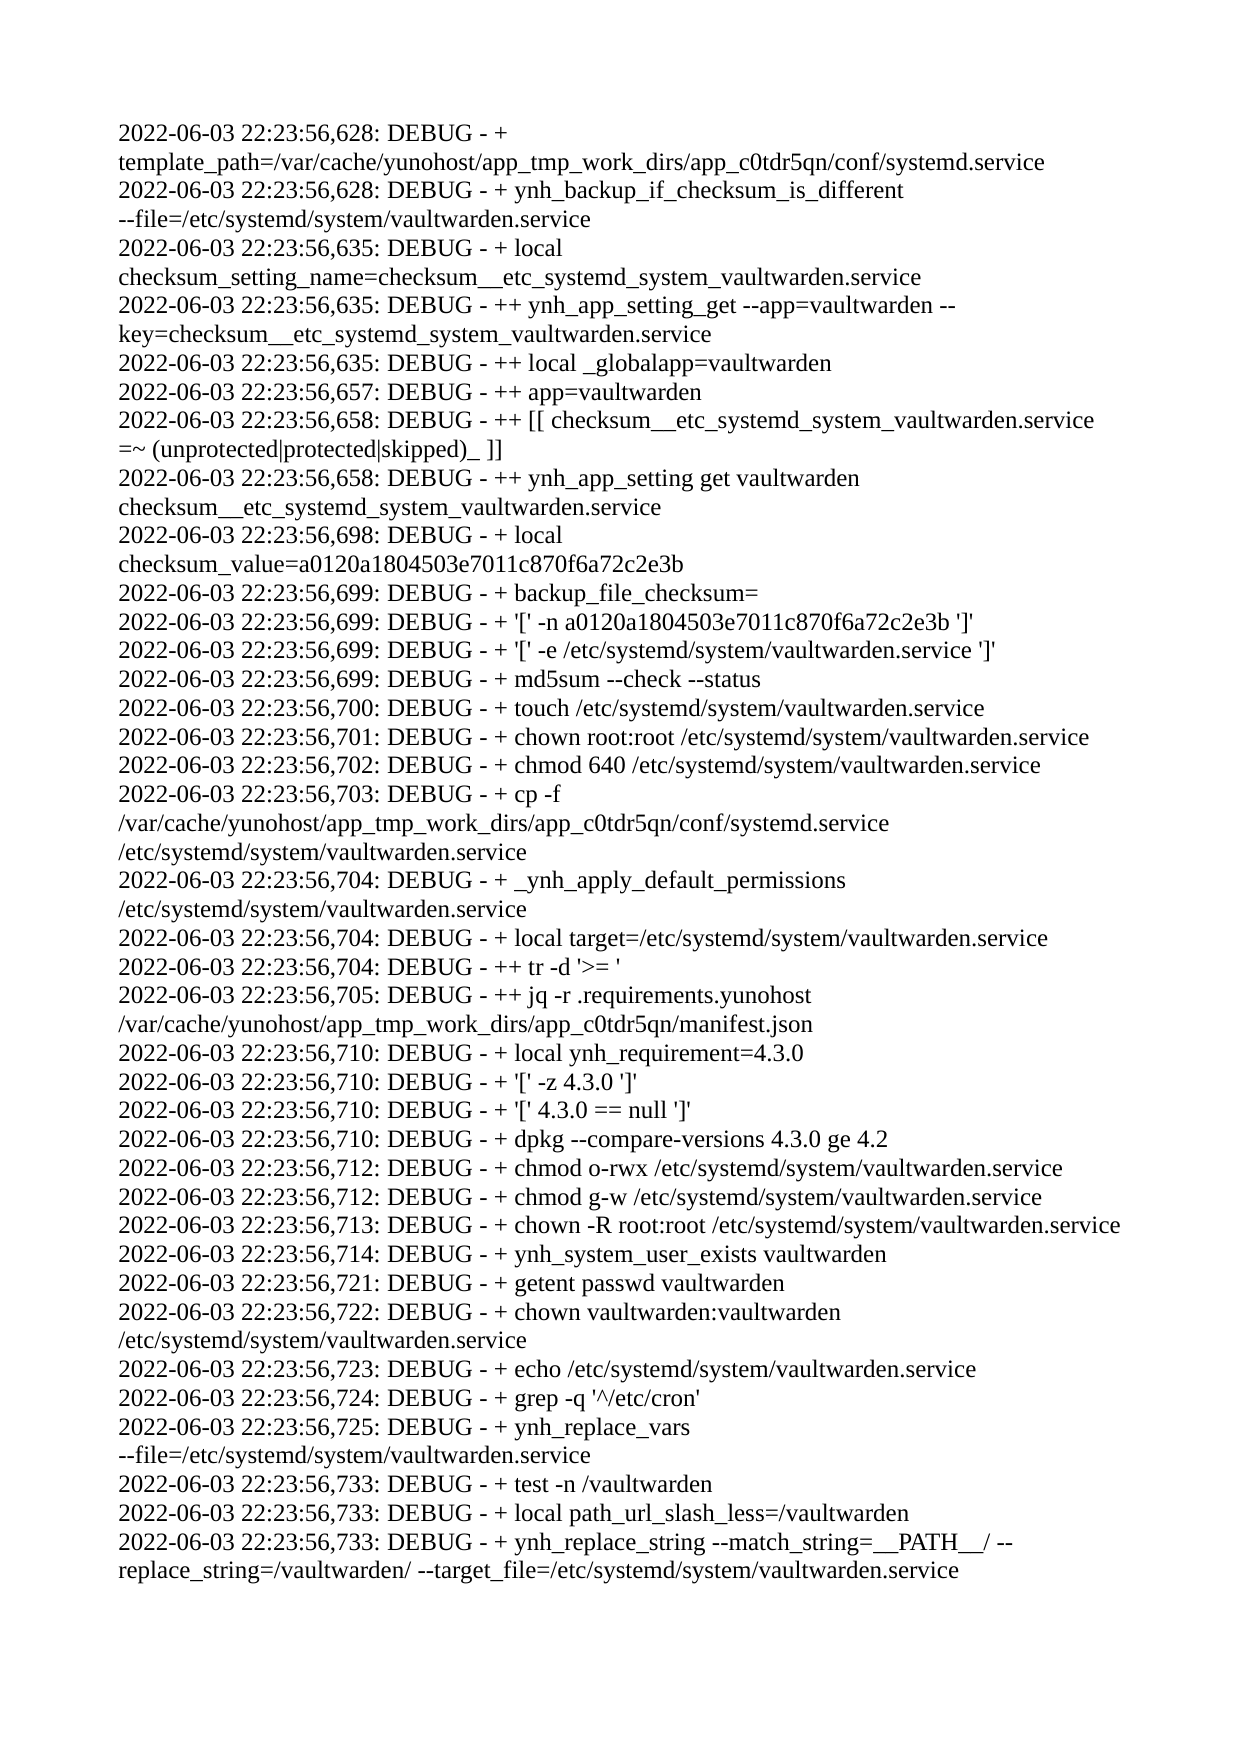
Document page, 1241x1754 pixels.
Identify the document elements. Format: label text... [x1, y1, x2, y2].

text 2022-06-03 22:23:56,658: DEBUG - ++ ynh_app_setting get vaultwarden checksum__etc_systemd_system_vaultwarden.service [118, 463, 1122, 521]
text 2022-06-03 22:23:56,724: DEBUG - + grep -q '^/etc/cron' [118, 1383, 1122, 1412]
text 2022-06-03 22:23:56,658: DEBUG - ++ [[ checksum__etc_systemd_system_vaultwarden.service =~ (unprotected|protected|skipped)_ ]] [118, 406, 1122, 463]
text 2022-06-03 22:23:56,635: DEBUG - ++ ynh_app_setting_get --app=vaultwarden --key=checksum__etc_systemd_system_vaultwarden.service [118, 291, 1122, 348]
text 2022-06-03 22:23:56,699: DEBUG - + backup_file_checksum= [118, 578, 1122, 607]
text 2022-06-03 22:23:56,628: DEBUG - + ynh_backup_if_checksum_is_different --file=/etc/systemd/system/vaultwarden.service [118, 176, 1122, 233]
text 2022-06-03 22:23:56,710: DEBUG - + dpkg --compare-versions 4.3.0 ge 4.2 [118, 1124, 1122, 1153]
text 2022-06-03 22:23:56,722: DEBUG - + chown vaultwarden:vaultwarden /etc/systemd/system/vaultwarden.service [118, 1297, 1122, 1354]
text 2022-06-03 22:23:56,733: DEBUG - + local path_url_slash_less=/vaultwarden [118, 1498, 1122, 1527]
text 2022-06-03 22:23:56,628: DEBUG - + template_path=/var/cache/yunohost/app_tmp_work_dirs/app_c0tdr5qn/conf/systemd.service [118, 118, 1122, 176]
text 2022-06-03 22:23:56,635: DEBUG - ++ local _globalapp=vaultwarden [118, 348, 1122, 377]
text 2022-06-03 22:23:56,710: DEBUG - + '[' 4.3.0 == null ']' [118, 1096, 1122, 1124]
text 2022-06-03 22:23:56,704: DEBUG - ++ tr -d '>= ' [118, 952, 1122, 981]
text 2022-06-03 22:23:56,635: DEBUG - + local checksum_setting_name=checksum__etc_systemd_system_vaultwarden.service [118, 233, 1122, 291]
text 2022-06-03 22:23:56,699: DEBUG - + md5sum --check --status [118, 664, 1122, 693]
text 2022-06-03 22:23:56,733: DEBUG - + test -n /vaultwarden [118, 1469, 1122, 1498]
text 2022-06-03 22:23:56,703: DEBUG - + cp -f /var/cache/yunohost/app_tmp_work_dirs/app_c0tdr5qn/conf/systemd.service /etc/systemd/system/vaultwarden.service [118, 779, 1122, 866]
text 2022-06-03 22:23:56,702: DEBUG - + chmod 640 /etc/systemd/system/vaultwarden.service [118, 751, 1122, 779]
text 2022-06-03 22:23:56,712: DEBUG - + chmod o-rwx /etc/systemd/system/vaultwarden.service [118, 1153, 1122, 1182]
text 2022-06-03 22:23:56,657: DEBUG - ++ app=vaultwarden [118, 377, 1122, 406]
text 2022-06-03 22:23:56,700: DEBUG - + touch /etc/systemd/system/vaultwarden.service [118, 693, 1122, 722]
text 2022-06-03 22:23:56,714: DEBUG - + ynh_system_user_exists vaultwarden [118, 1239, 1122, 1268]
text 2022-06-03 22:23:56,721: DEBUG - + getent passwd vaultwarden [118, 1268, 1122, 1297]
text 2022-06-03 22:23:56,710: DEBUG - + '[' -z 4.3.0 ']' [118, 1067, 1122, 1096]
text 2022-06-03 22:23:56,733: DEBUG - + ynh_replace_string --match_string=__PATH__/ --replace_string=/vaultwarden/ --target_file=/etc/systemd/system/vaultwarden.service [118, 1527, 1122, 1584]
text 2022-06-03 22:23:56,699: DEBUG - + '[' -e /etc/systemd/system/vaultwarden.service ']' [118, 636, 1122, 664]
text 2022-06-03 22:23:56,710: DEBUG - + local ynh_requirement=4.3.0 [118, 1038, 1122, 1067]
text 2022-06-03 22:23:56,704: DEBUG - + local target=/etc/systemd/system/vaultwarden.service [118, 923, 1122, 952]
text 2022-06-03 22:23:56,725: DEBUG - + ynh_replace_vars --file=/etc/systemd/system/vaultwarden.service [118, 1412, 1122, 1469]
text 2022-06-03 22:23:56,712: DEBUG - + chmod g-w /etc/systemd/system/vaultwarden.service [118, 1182, 1122, 1211]
text 2022-06-03 22:23:56,704: DEBUG - + _ynh_apply_default_permissions /etc/systemd/system/vaultwarden.service [118, 866, 1122, 923]
text 2022-06-03 22:23:56,723: DEBUG - + echo /etc/systemd/system/vaultwarden.service [118, 1354, 1122, 1383]
text 2022-06-03 22:23:56,699: DEBUG - + '[' -n a0120a1804503e7011c870f6a72c2e3b ']' [118, 607, 1122, 636]
text 2022-06-03 22:23:56,698: DEBUG - + local checksum_value=a0120a1804503e7011c870f6a72c2e3b [118, 521, 1122, 578]
text 2022-06-03 22:23:56,705: DEBUG - ++ jq -r .requirements.yunohost /var/cache/yunohost/app_tmp_work_dirs/app_c0tdr5qn/manifest.json [118, 981, 1122, 1038]
text 2022-06-03 22:23:56,701: DEBUG - + chown root:root /etc/systemd/system/vaultwarden.service [118, 722, 1122, 751]
text 2022-06-03 22:23:56,713: DEBUG - + chown -R root:root /etc/systemd/system/vaultwarden.service [118, 1211, 1122, 1239]
